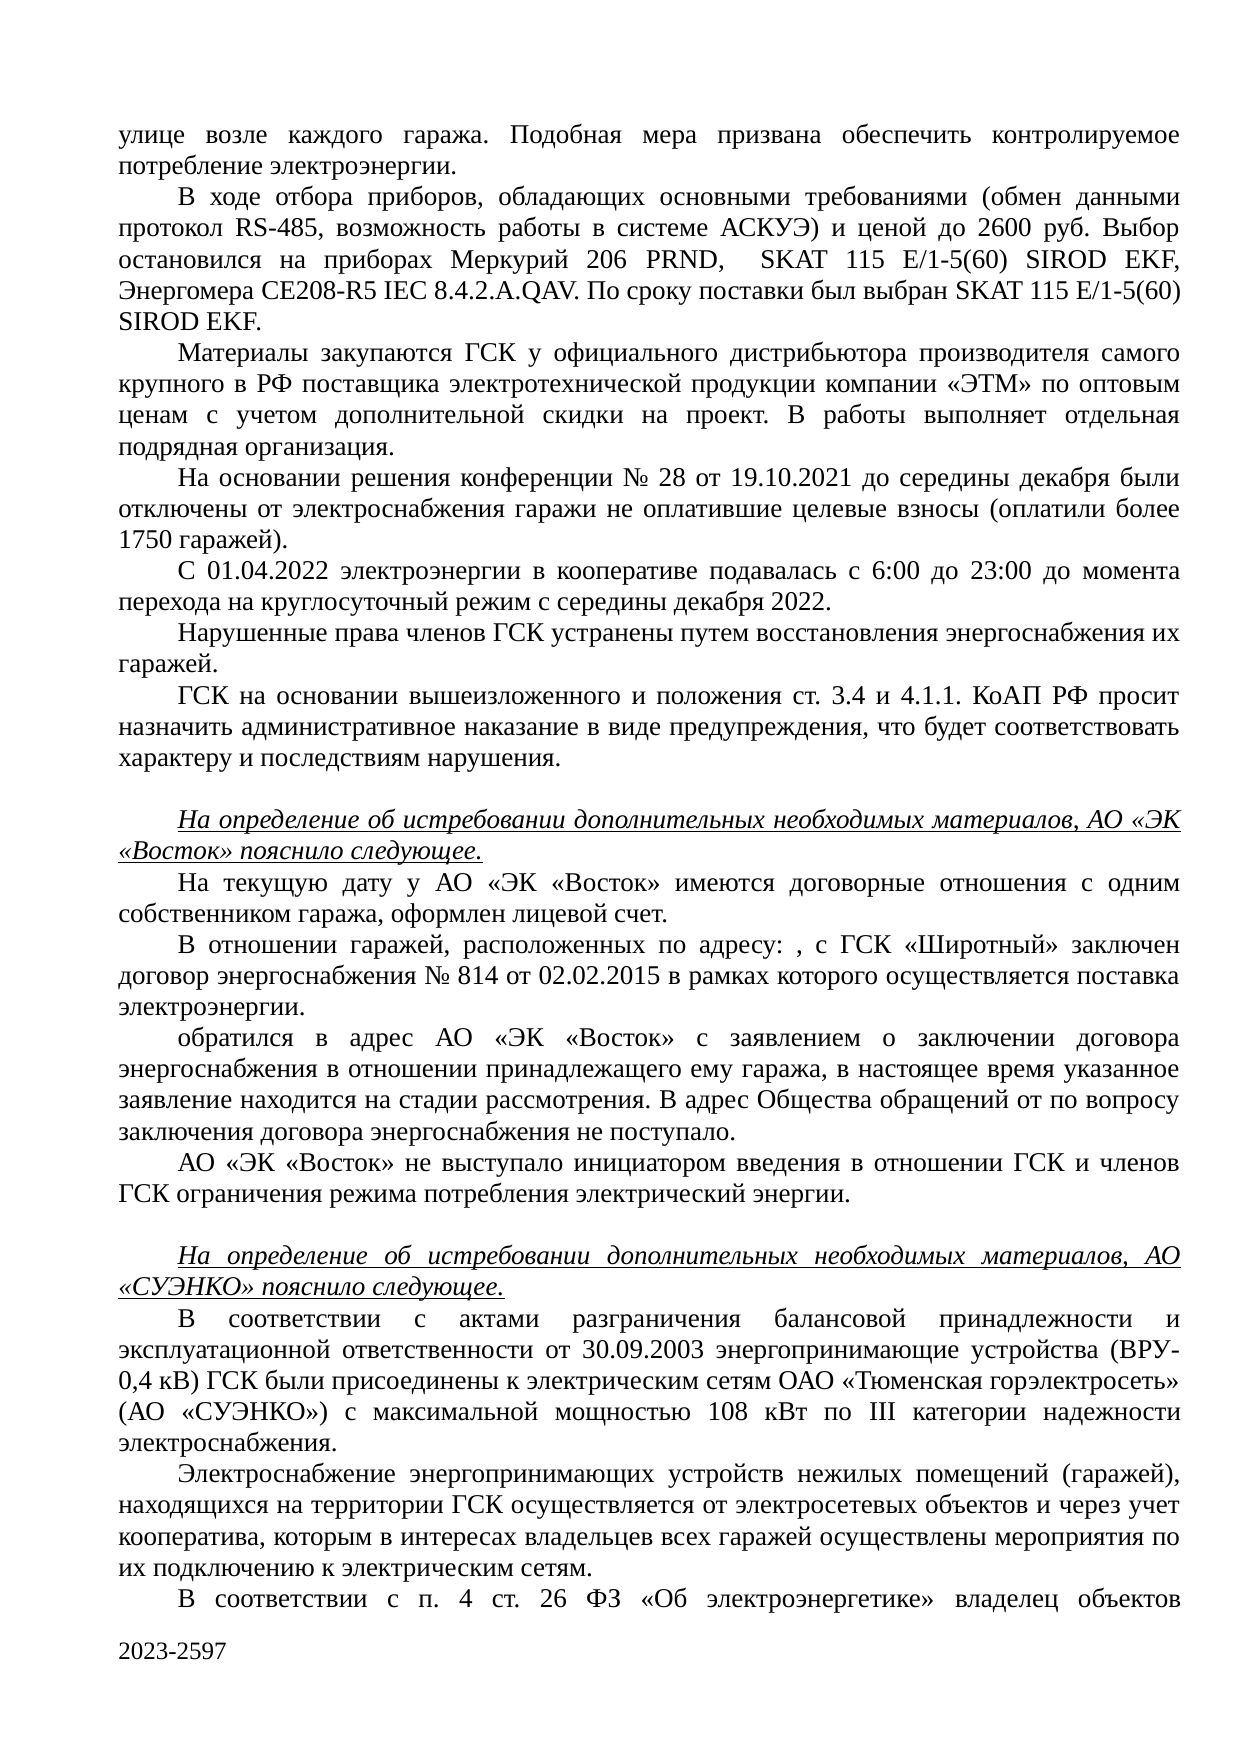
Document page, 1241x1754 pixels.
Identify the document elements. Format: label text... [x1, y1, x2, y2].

text улице возле каждого гаража. Подобная мера призвана обеспечить контролируемое потребление электроэнергии. [118, 118, 1181, 180]
text ГСК на основании вышеизложенного и положения ст. 3.4 и 4.1.1. КоАП РФ просит назначить административное наказание в виде предупреждения, что будет соответствовать характеру и последствиям нарушения. [118, 679, 1181, 772]
text В соответствии с п. 4 ст. 26 ФЗ «Об электроэнергетике» владелец объектов [118, 1582, 1181, 1613]
text Материалы закупаются ГСК у официального дистрибьютора производителя самого крупного в РФ поставщика электротехнической продукции компании «ЭТМ» по оптовым ценам с учетом дополнительной скидки на проект. В работы выполняет отдельная подрядная организация. [118, 336, 1181, 461]
text АО «ЭК «Восток» не выступало инициатором введения в отношении ГСК и членов ГСК ограничения режима потребления электрический энергии. [118, 1146, 1181, 1208]
text обратился в адрес АО «ЭК «Восток» с заявлением о заключении договора энергоснабжения в отношении принадлежащего ему гаража, в настоящее время указанное заявление находится на стадии рассмотрения. В адрес Общества обращений от по вопросу заключения договора энергоснабжения не поступало. [118, 1021, 1181, 1146]
text На определение об истребовании дополнительных необходимых материалов, АО «ЭК «Восток» пояснило следующее. [118, 803, 1181, 866]
text В ходе отбора приборов, обладающих основными требованиями (обмен данными протокол RS-485, возможность работы в системе АСКУЭ) и ценой до 2600 руб. Выбор остановился на приборах Меркурий 206 PRND, SKAT 115 E/1-5(60) SIROD EKF, Энергомера CE208-R5 IEC 8.4.2.А.QAV. По сроку поставки был выбран SKAT 115 E/1-5(60) SIROD EKF. [118, 180, 1181, 336]
text Нарушенные права членов ГСК устранены путем восстановления энергоснабжения их гаражей. [118, 616, 1181, 679]
text С 01.04.2022 электроэнергии в кооперативе подавалась с 6:00 до 23:00 до момента перехода на круглосуточный режим с середины декабря 2022. [118, 554, 1181, 616]
text На определение об истребовании дополнительных необходимых материалов, АО «СУЭНКО» пояснило следующее. [118, 1239, 1181, 1302]
text В соответствии с актами разграничения балансовой принадлежности и эксплуатационной ответственности от 30.09.2003 энергопринимающие устройства (ВРУ-0,4 кВ) ГСК были присоединены к электрическим сетям ОАО «Тюменская горэлектросеть» (АО «СУЭНКО») с максимальной мощностью 108 кВт по III категории надежности электроснабжения. [118, 1302, 1181, 1457]
text На текущую дату у АО «ЭК «Восток» имеются договорные отношения с одним собственником гаража, оформлен лицевой счет. [118, 866, 1181, 928]
text Электроснабжение энергопринимающих устройств нежилых помещений (гаражей), находящихся на территории ГСК осуществляется от электросетевых объектов и через учет кооператива, которым в интересах владельцев всех гаражей осуществлены мероприятия по их подключению к электрическим сетям. [118, 1457, 1181, 1582]
text На основании решения конференции № 28 от 19.10.2021 до середины декабря были отключены от электроснабжения гаражи не оплатившие целевые взносы (оплатили более 1750 гаражей). [118, 461, 1181, 554]
text В отношении гаражей, расположенных по адресу: , с ГСК «Широтный» заключен договор энергоснабжения № 814 от 02.02.2015 в рамках которого осуществляется поставка электроэнергии. [118, 928, 1181, 1021]
